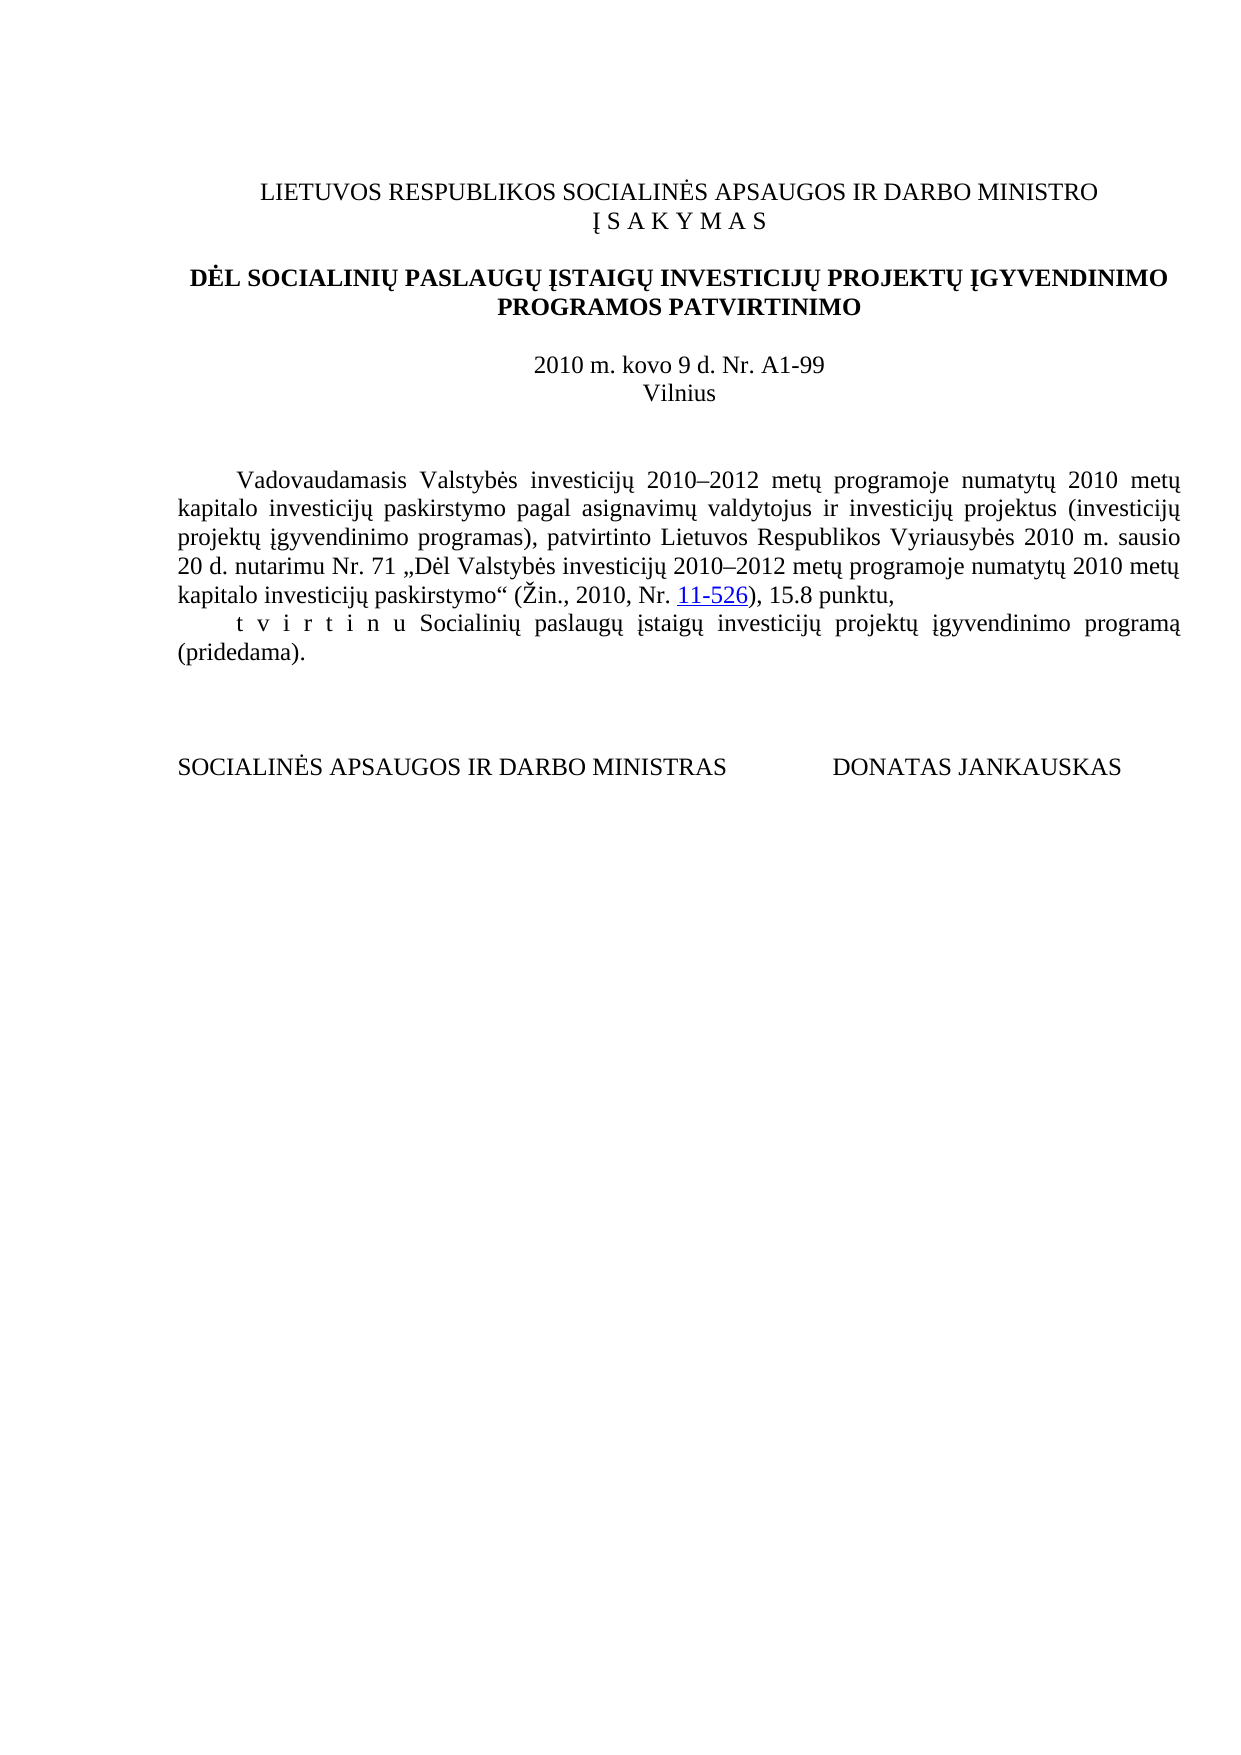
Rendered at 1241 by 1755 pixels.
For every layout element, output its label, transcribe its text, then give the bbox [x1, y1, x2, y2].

text Į S A K Y M A S [177, 206, 1181, 235]
text LIETUVOS RESPUBLIKOS SOCIALINĖS APSAUGOS IR DARBO MINISTRO [177, 177, 1181, 206]
text 2010 m. kovo 9 d. Nr. A1-99 [177, 350, 1181, 378]
text Vilnius [177, 378, 1181, 407]
text Vadovaudamasis Valstybės investicijų 2010–2012 metų programoje numatytų 2010 metų kapitalo investicijų paskirstymo pagal asignavimų valdytojus ir investicijų projektus (investicijų projektų įgyvendinimo programas), patvirtinto Lietuvos Respublikos Vyriausybės 2010 m. sausio 20 d. nutarimu Nr. 71 „Dėl Valstybės investicijų 2010–2012 metų programoje numatytų 2010 metų kapitalo investicijų paskirstymo“ (Žin., 2010, Nr. 11-526), 15.8 punktu, [177, 465, 1181, 608]
text DĖL SOCIALINIŲ PASLAUGŲ ĮSTAIGŲ INVESTICIJŲ PROJEKTŲ ĮGYVENDINIMO PROGRAMOS PATVIRTINIMO [177, 263, 1181, 321]
text Socialinės apsaugos ir darbo ministras Donatas Jankauskas [177, 752, 1181, 781]
text t v i r t i n u Socialinių paslaugų įstaigų investicijų projektų įgyvendinimo programą (pridedama). [177, 608, 1181, 666]
